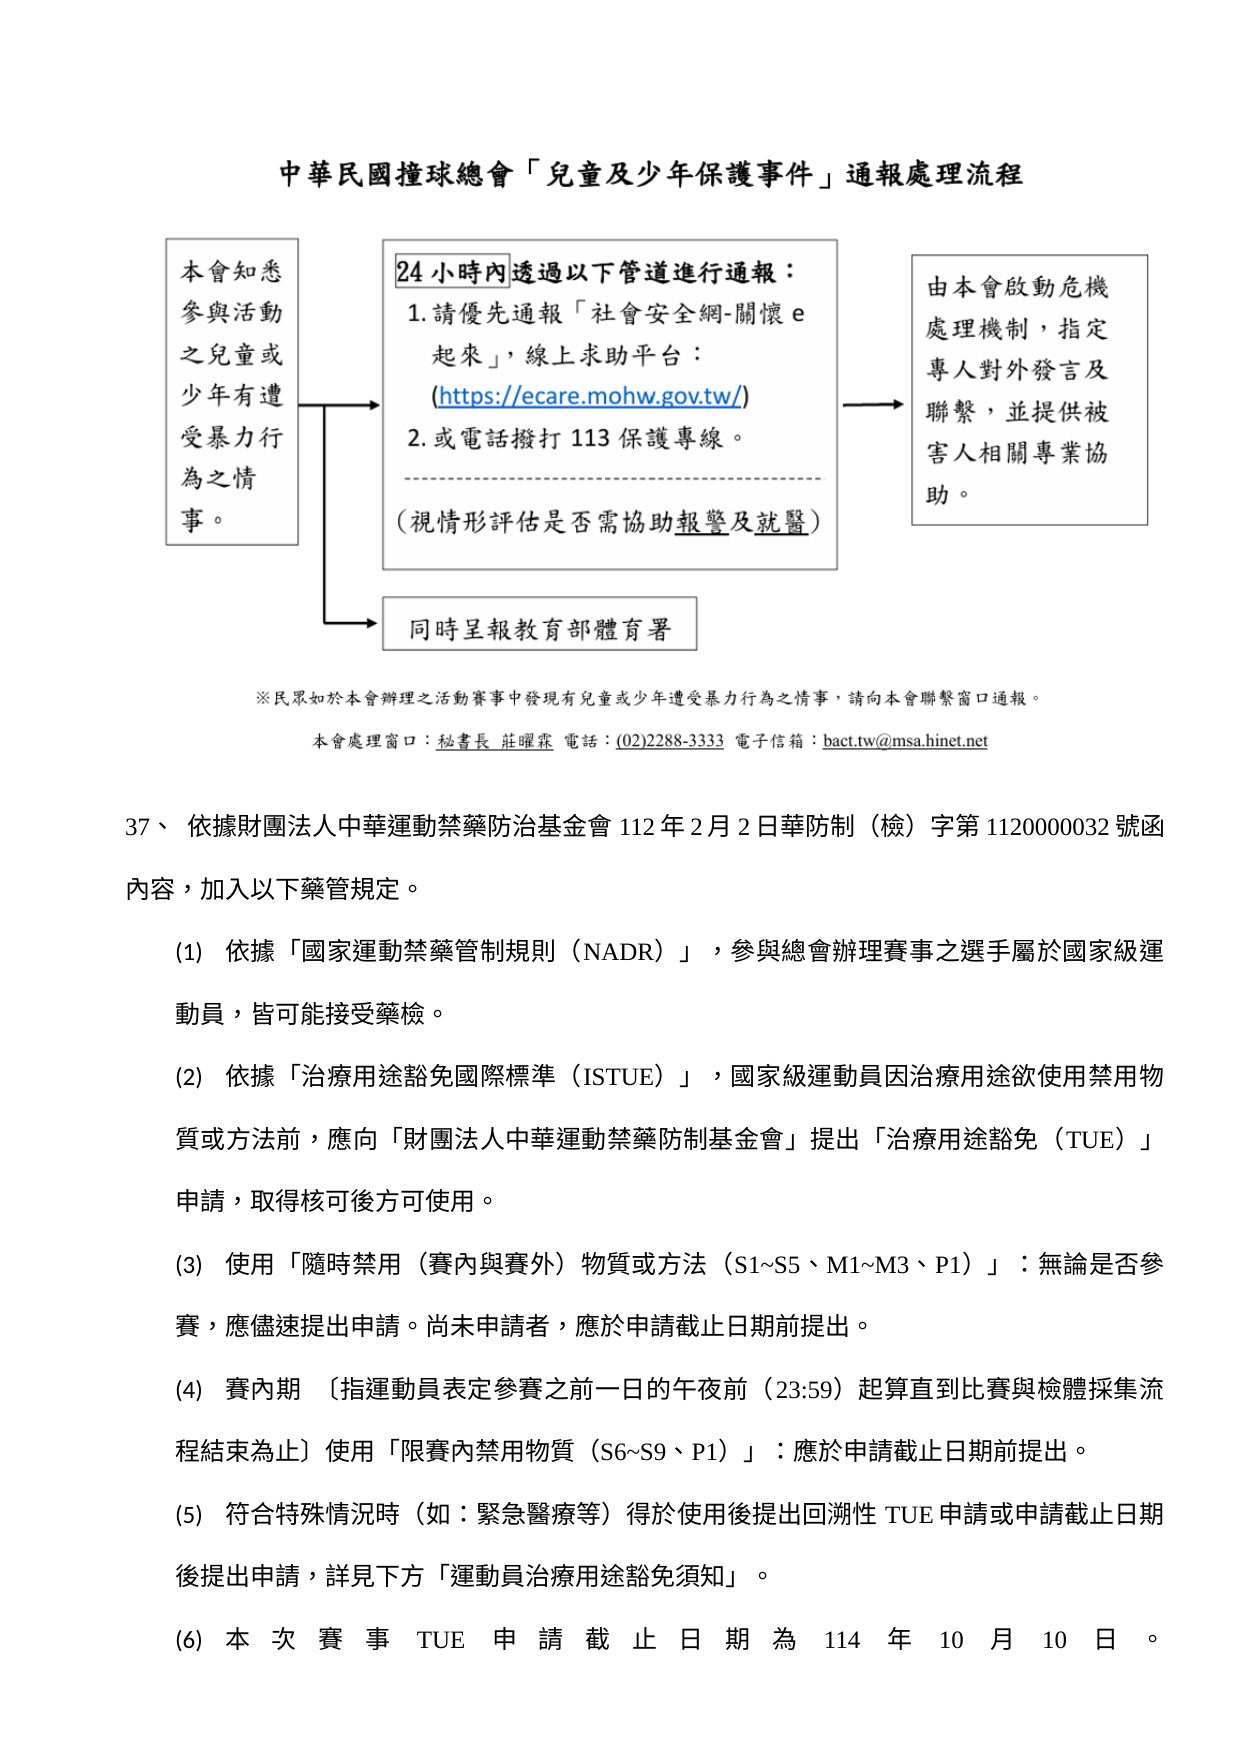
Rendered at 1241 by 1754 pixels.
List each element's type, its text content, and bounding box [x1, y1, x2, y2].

list 本次賽事TUE申請截止日期為114年10月10日。 [175, 1596, 1165, 1658]
list 依據「治療用途豁免國際標準（ISTUE）」，國家級運動員因治療用途欲使用禁用物質或方法前，應向「財團法人中華運動禁藥防制基金會」提出「治療用途豁免（TUE）」申請，取得核可後方可使用。 [175, 1033, 1165, 1221]
list 賽內期 〔指運動員表定參賽之前一日的午夜前（23:59）起算直到比賽與檢體採集流程結束為止〕使用「限賽內禁用物質（S6~S9、P1）」：應於申請截止日期前提出。 [175, 1346, 1165, 1471]
list 依據財團法人中華運動禁藥防治基金會112年2月2日華防制（檢）字第1120000032號函內容，加入以下藥管規定。 [125, 784, 1165, 908]
list 符合特殊情況時（如：緊急醫療等）得於使用後提出回溯性TUE申請或申請截止日期後提出申請，詳見下方「運動員治療用途豁免須知」。 [175, 1471, 1165, 1596]
list 使用「隨時禁用（賽內與賽外）物質或方法（S1~S5、M1~M3、P1）」：無論是否參賽，應儘速提出申請。尚未申請者，應於申請截止日期前提出。 [175, 1221, 1165, 1346]
list 依據「國家運動禁藥管制規則（NADR）」，參與總會辦理賽事之選手屬於國家級運動員，皆可能接受藥檢。 [175, 908, 1165, 1033]
